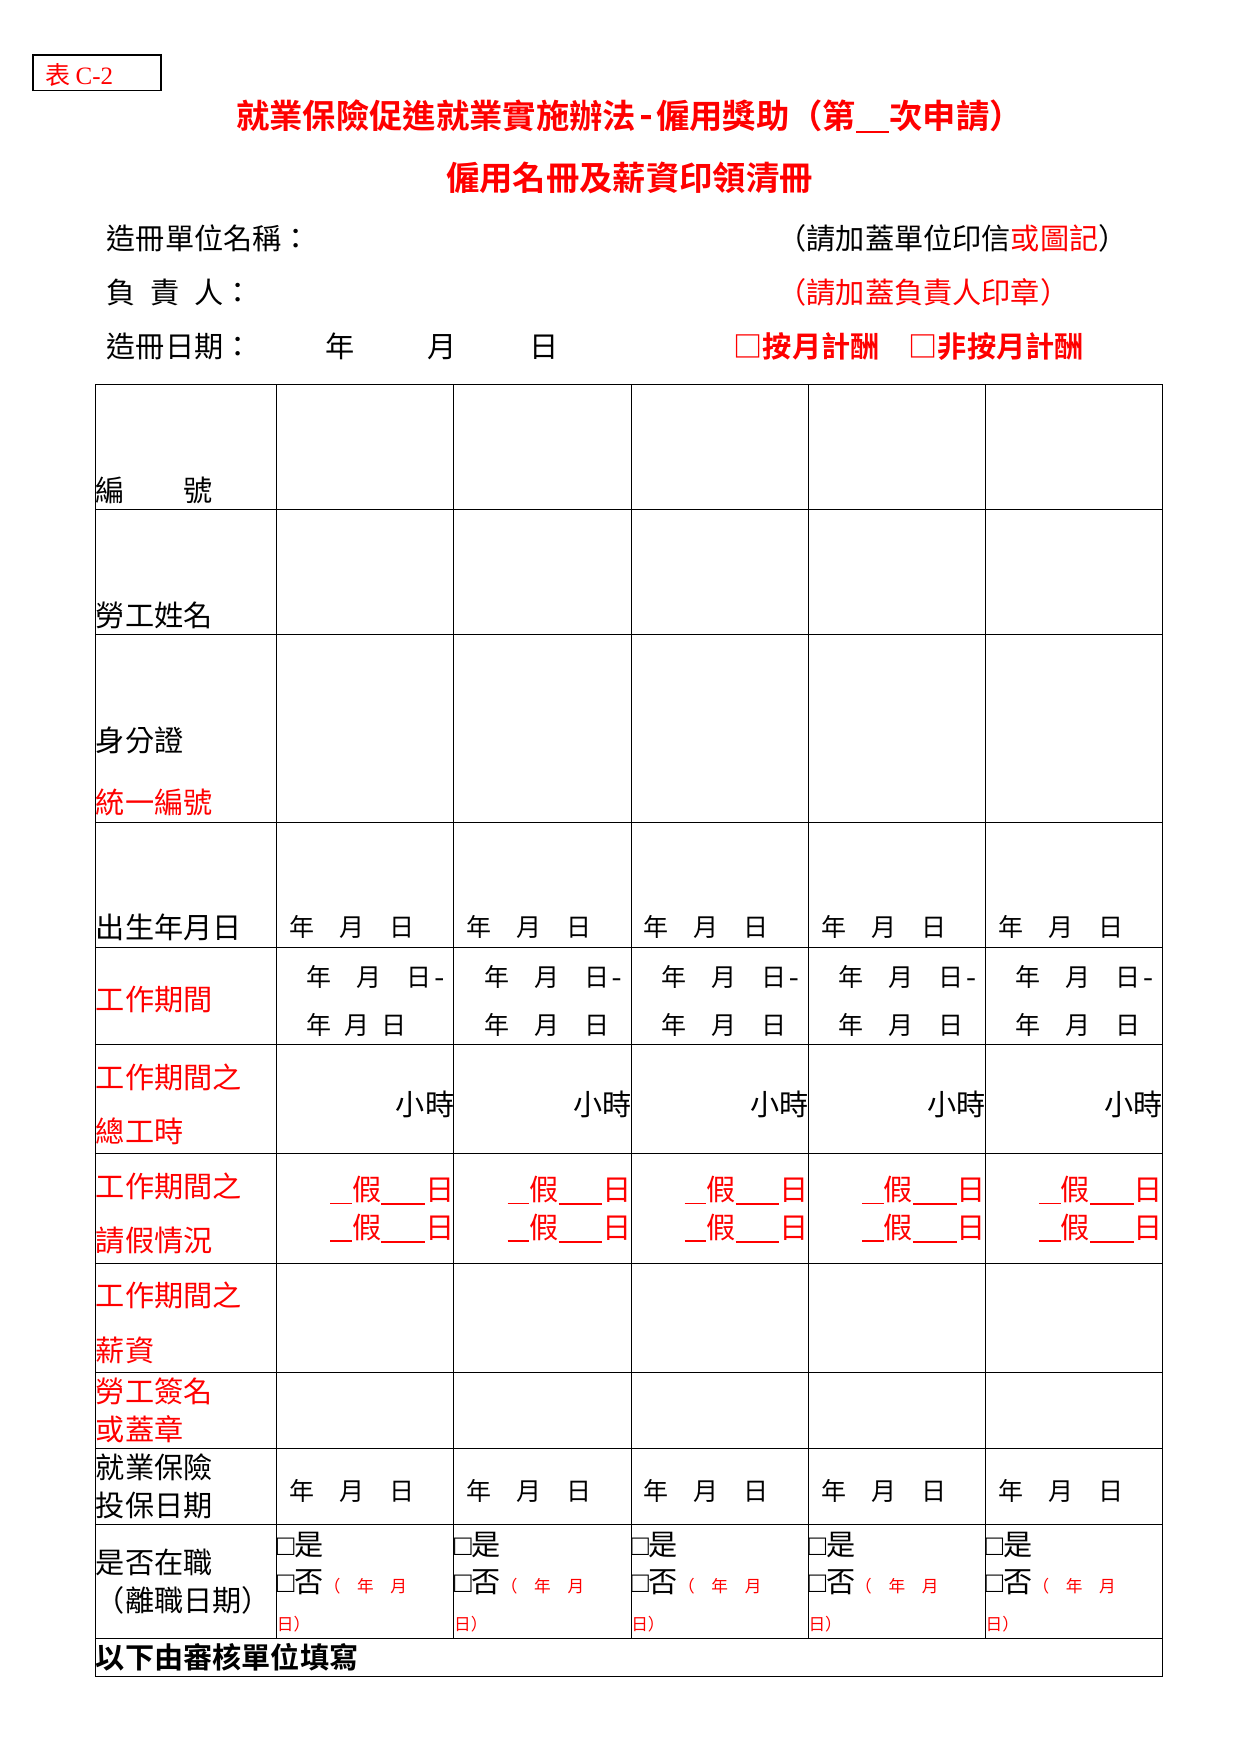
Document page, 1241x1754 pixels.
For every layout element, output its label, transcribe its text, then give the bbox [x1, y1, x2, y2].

table_cell [632, 510, 808, 634]
table_cell 年 月 日 [632, 823, 808, 947]
table_cell 小時 [809, 1045, 985, 1153]
table_cell 年 月 日 [986, 1449, 1162, 1524]
table_cell [277, 1264, 453, 1372]
table_cell [809, 635, 985, 822]
table_cell 年 月 日- 年 月 日 [277, 948, 453, 1044]
table_cell [454, 510, 631, 634]
table_cell [632, 635, 808, 822]
table_cell [277, 1373, 453, 1448]
table_cell 假 日 假 日 [809, 1154, 985, 1262]
table_cell [809, 1264, 985, 1372]
table_cell □是 □否（ 年 月 日） [277, 1525, 453, 1637]
table_cell [986, 1373, 1162, 1448]
table_cell 假 日 假 日 [986, 1154, 1162, 1262]
table_cell 年 月 日- 年 月 日 [986, 948, 1162, 1044]
table_cell [809, 1373, 985, 1448]
table_header [632, 385, 808, 509]
table_cell 年 月 日 [632, 1449, 808, 1524]
table_cell 小時 [277, 1045, 453, 1153]
table_cell [454, 635, 631, 822]
table_cell 是否在職 （離職日期） [96, 1525, 276, 1637]
table_cell [809, 510, 985, 634]
table_cell [277, 510, 453, 634]
table_cell [986, 1264, 1162, 1372]
table_cell 年 月 日- 年 月 日 [632, 948, 808, 1044]
table_cell □是 □否（ 年 月 日） [454, 1525, 631, 1637]
table_cell [986, 635, 1162, 822]
table_header [986, 385, 1162, 509]
table_cell 假 日 假 日 [454, 1154, 631, 1262]
table_cell [986, 510, 1162, 634]
table_cell 年 月 日 [809, 823, 985, 947]
text 造冊日期： 年 月 日 □按月計酬 □非按月計酬 [106, 324, 1152, 366]
table_cell 假 日 假 日 [632, 1154, 808, 1262]
table_cell 年 月 日 [454, 1449, 631, 1524]
table_header 編 號 [96, 385, 276, 509]
table_cell 工作期間之 請假情況 [96, 1154, 276, 1262]
table_cell 就業保險 投保日期 [96, 1449, 276, 1524]
table_cell 出生年月日 [96, 823, 276, 947]
table_cell 年 月 日 [277, 1449, 453, 1524]
text 表C-2 [45, 56, 148, 90]
table_header [454, 385, 631, 509]
table_cell [277, 635, 453, 822]
table_cell 年 月 日- 年 月 日 [454, 948, 631, 1044]
table_cell □是 □否（ 年 月 日） [986, 1525, 1162, 1637]
text 就業保險促進就業實施辦法-僱用獎助（第 次申請） [106, 72, 1152, 134]
table_cell 年 月 日 [454, 823, 631, 947]
text 僱用名冊及薪資印領清冊 [106, 134, 1152, 197]
table_cell 工作期間之 薪資 [96, 1264, 276, 1372]
table_cell 年 月 日 [809, 1449, 985, 1524]
table_cell 年 月 日 [986, 823, 1162, 947]
text 造冊單位名稱： （請加蓋單位印信或圖記） [106, 206, 1152, 260]
table_cell [454, 1373, 631, 1448]
table_cell [454, 1264, 631, 1372]
table_cell 小時 [986, 1045, 1162, 1153]
table_cell 勞工姓名 [96, 510, 276, 634]
table_cell 工作期間 [96, 948, 276, 1044]
table_cell 身分證 統一編號 [96, 635, 276, 822]
table_cell □是 □否（ 年 月 日） [809, 1525, 985, 1637]
table_cell 假 日 假 日 [277, 1154, 453, 1262]
table_cell 小時 [632, 1045, 808, 1153]
table_cell 年 月 日 [277, 823, 453, 947]
table_cell 年 月 日- 年 月 日 [809, 948, 985, 1044]
table_cell 勞工簽名 或蓋章 [96, 1373, 276, 1448]
table_cell [632, 1373, 808, 1448]
table_header [277, 385, 453, 509]
text 負 責 人： （請加蓋負責人印章） [106, 260, 1152, 314]
table_cell 小時 [454, 1045, 631, 1153]
table_cell [632, 1264, 808, 1372]
table_cell 以下由審核單位填寫 [96, 1639, 1162, 1676]
table_cell □是 □否（ 年 月 日） [632, 1525, 808, 1637]
table_header [809, 385, 985, 509]
table_cell 工作期間之 總工時 [96, 1045, 276, 1153]
